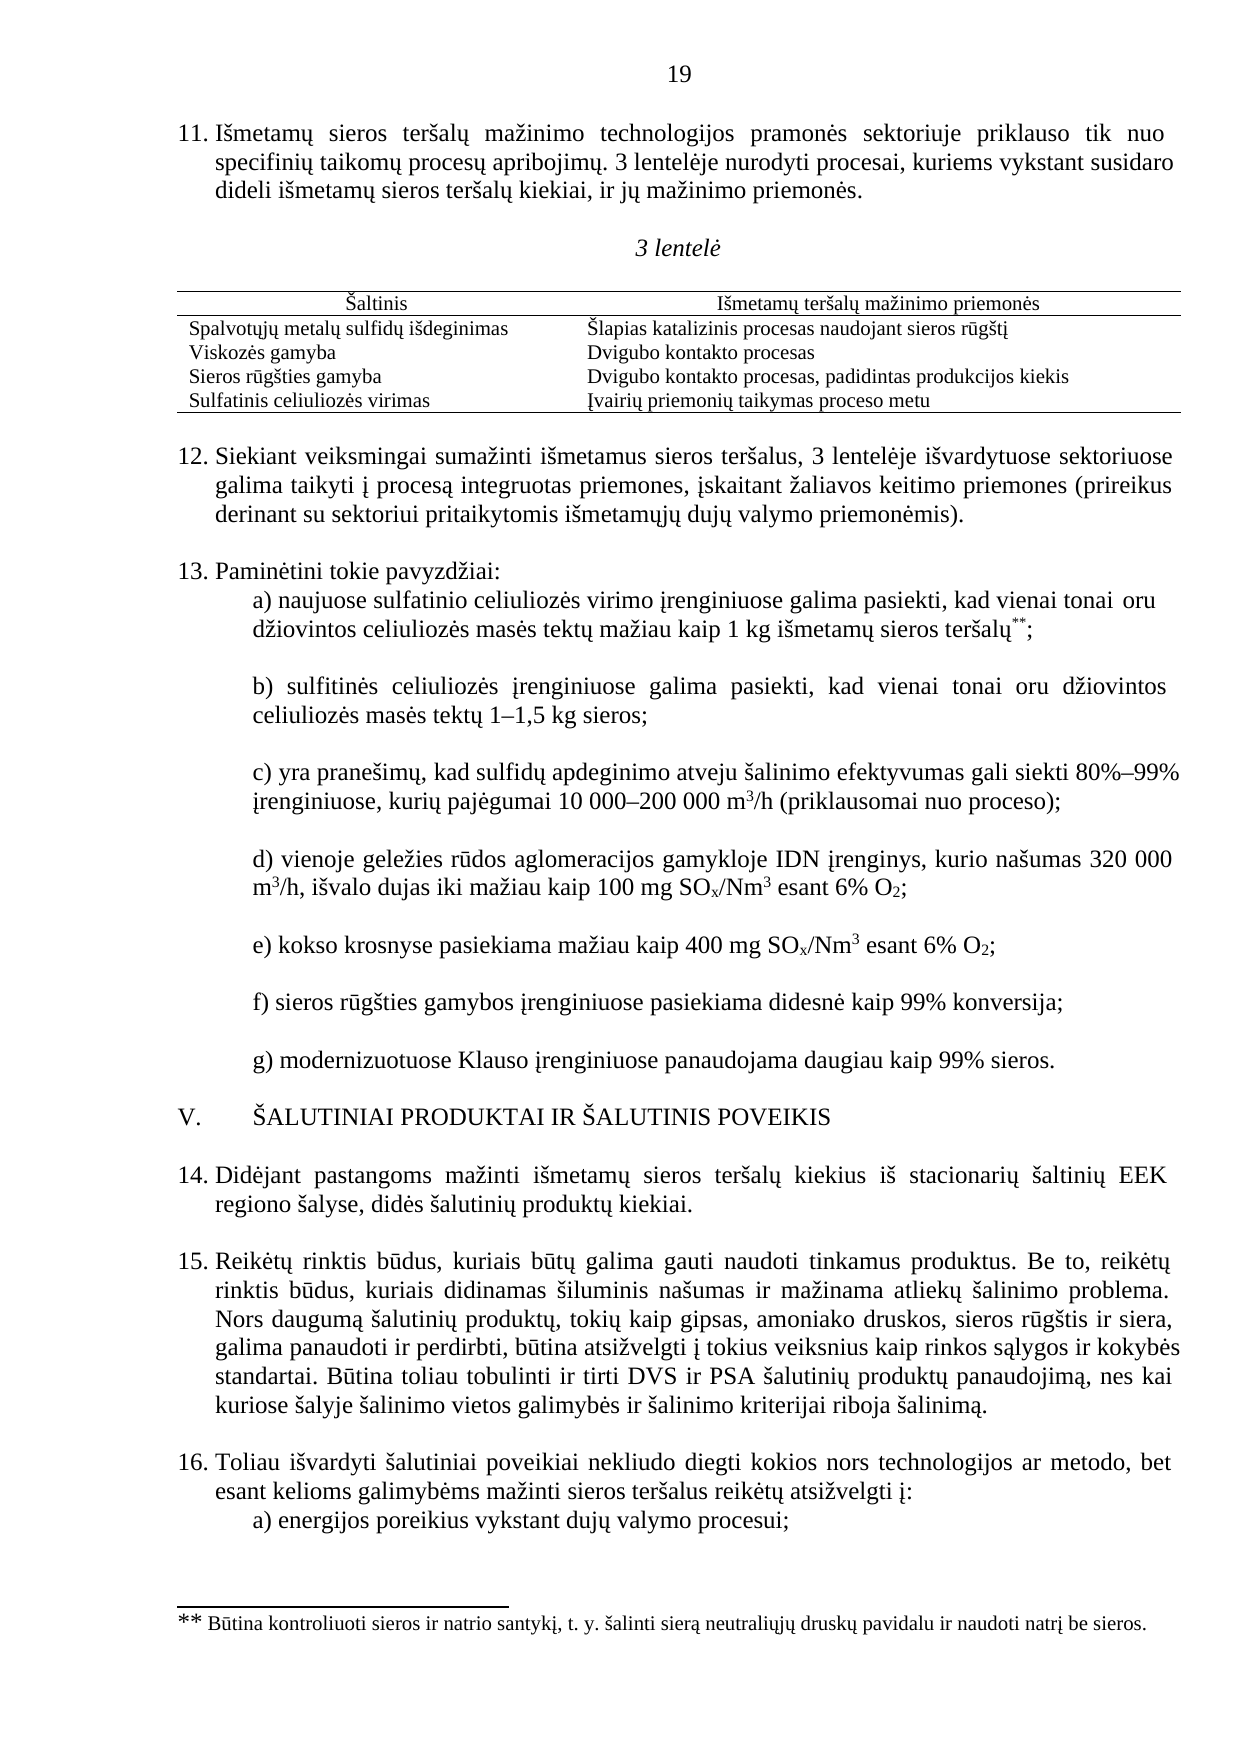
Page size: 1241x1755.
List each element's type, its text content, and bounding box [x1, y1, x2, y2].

table_cell Viskozės gamyba [177, 340, 576, 364]
text V. ŠALUTINIAI PRODUKTAI IR ŠALUTINIS POVEIKIS [177, 1102, 1181, 1131]
table_cell Spalvotųjų metalų sulfidų išdeginimas [177, 316, 576, 340]
text 11. Išmetamų sieros teršalų mažinimo technologijos pramonės sektoriuje priklauso tik nuo specifinių taikomų procesų apribojimų. 3 lentelėje nurodyti procesai, kuriems vykstant susidaro dideli išmetamų sieros teršalų kiekiai, ir jų mažinimo priemonės. [177, 118, 1181, 204]
text g) modernizuotuose Klauso įrenginiuose panaudojama daugiau kaip 99% sieros. [177, 1045, 1181, 1074]
text a) naujuose sulfatinio celiuliozės virimo įrenginiuose galima pasiekti, kad vienai tonai oru džiovintos celiuliozės masės tektų mažiau kaip 1 kg išmetamų sieros teršalų; [177, 585, 1181, 642]
text Būtina kontroliuoti sieros ir natrio santykį, t. y. šalinti sierą neutraliųjų druskų pavidalu ir naudoti natrį be sieros. [177, 1607, 1181, 1636]
text c) yra pranešimų, kad sulfidų apdeginimo atveju šalinimo efektyvumas gali siekti 80%–99% įrenginiuose, kurių pajėgumai 10 000–200 000 m3/h (priklausomai nuo proceso); [177, 757, 1181, 815]
text 15. Reikėtų rinktis būdus, kuriais būtų galima gauti naudoti tinkamus produktus. Be to, reikėtų rinktis būdus, kuriais didinamas šiluminis našumas ir mažinama atliekų šalinimo problema. Nors daugumą šalutinių produktų, tokių kaip gipsas, amoniako druskos, sieros rūgštis ir siera, galima panaudoti ir perdirbti, būtina atsižvelgti į tokius veiksnius kaip rinkos sąlygos ir kokybės standartai. Būtina toliau tobulinti ir tirti DVS ir PSA šalutinių produktų panaudojimą, nes kai kuriose šalyje šalinimo vietos galimybės ir šalinimo kriterijai riboja šalinimą. [177, 1246, 1181, 1419]
text 16. Toliau išvardyti šalutiniai poveikiai nekliudo diegti kokios nors technologijos ar metodo, bet esant kelioms galimybėms mažinti sieros teršalus reikėtų atsižvelgti į: [177, 1447, 1181, 1505]
text 3 lentelė [177, 233, 1181, 262]
text a) energijos poreikius vykstant dujų valymo procesui; [177, 1505, 1181, 1534]
table_cell Šlapias katalizinis procesas naudojant sieros rūgštį [576, 316, 1181, 340]
table_header Šaltinis [177, 292, 576, 315]
table_cell Sieros rūgšties gamyba [177, 364, 576, 388]
text e) kokso krosnyse pasiekiama mažiau kaip 400 mg SOx/Nm3 esant 6% O2; [177, 930, 1181, 959]
text 13. Paminėtini tokie pavyzdžiai: [177, 556, 1181, 585]
table_header Išmetamų teršalų mažinimo priemonės [576, 292, 1181, 315]
text d) vienoje geležies rūdos aglomeracijos gamykloje IDN įrenginys, kurio našumas 320 000 m3/h, išvalo dujas iki mažiau kaip 100 mg SOx/Nm3 esant 6% O2; [177, 844, 1181, 901]
table_cell Įvairių priemonių taikymas proceso metu [576, 388, 1181, 412]
table_cell Dvigubo kontakto procesas, padidintas produkcijos kiekis [576, 364, 1181, 388]
table_cell Sulfatinis celiuliozės virimas [177, 388, 576, 412]
text 14. Didėjant pastangoms mažinti išmetamų sieros teršalų kiekius iš stacionarių šaltinių EEK regiono šalyse, didės šalutinių produktų kiekiai. [177, 1160, 1181, 1217]
text 12. Siekiant veiksmingai sumažinti išmetamus sieros teršalus, 3 lentelėje išvardytuose sektoriuose galima taikyti į procesą integruotas priemones, įskaitant žaliavos keitimo priemones (prireikus derinant su sektoriui pritaikytomis išmetamųjų dujų valymo priemonėmis). [177, 441, 1181, 527]
text f) sieros rūgšties gamybos įrenginiuose pasiekiama didesnė kaip 99% konversija; [177, 987, 1181, 1016]
text b) sulfitinės celiuliozės įrenginiuose galima pasiekti, kad vienai tonai oru džiovintos celiuliozės masės tektų 1–1,5 kg sieros; [177, 671, 1181, 729]
table_cell Dvigubo kontakto procesas [576, 340, 1181, 364]
